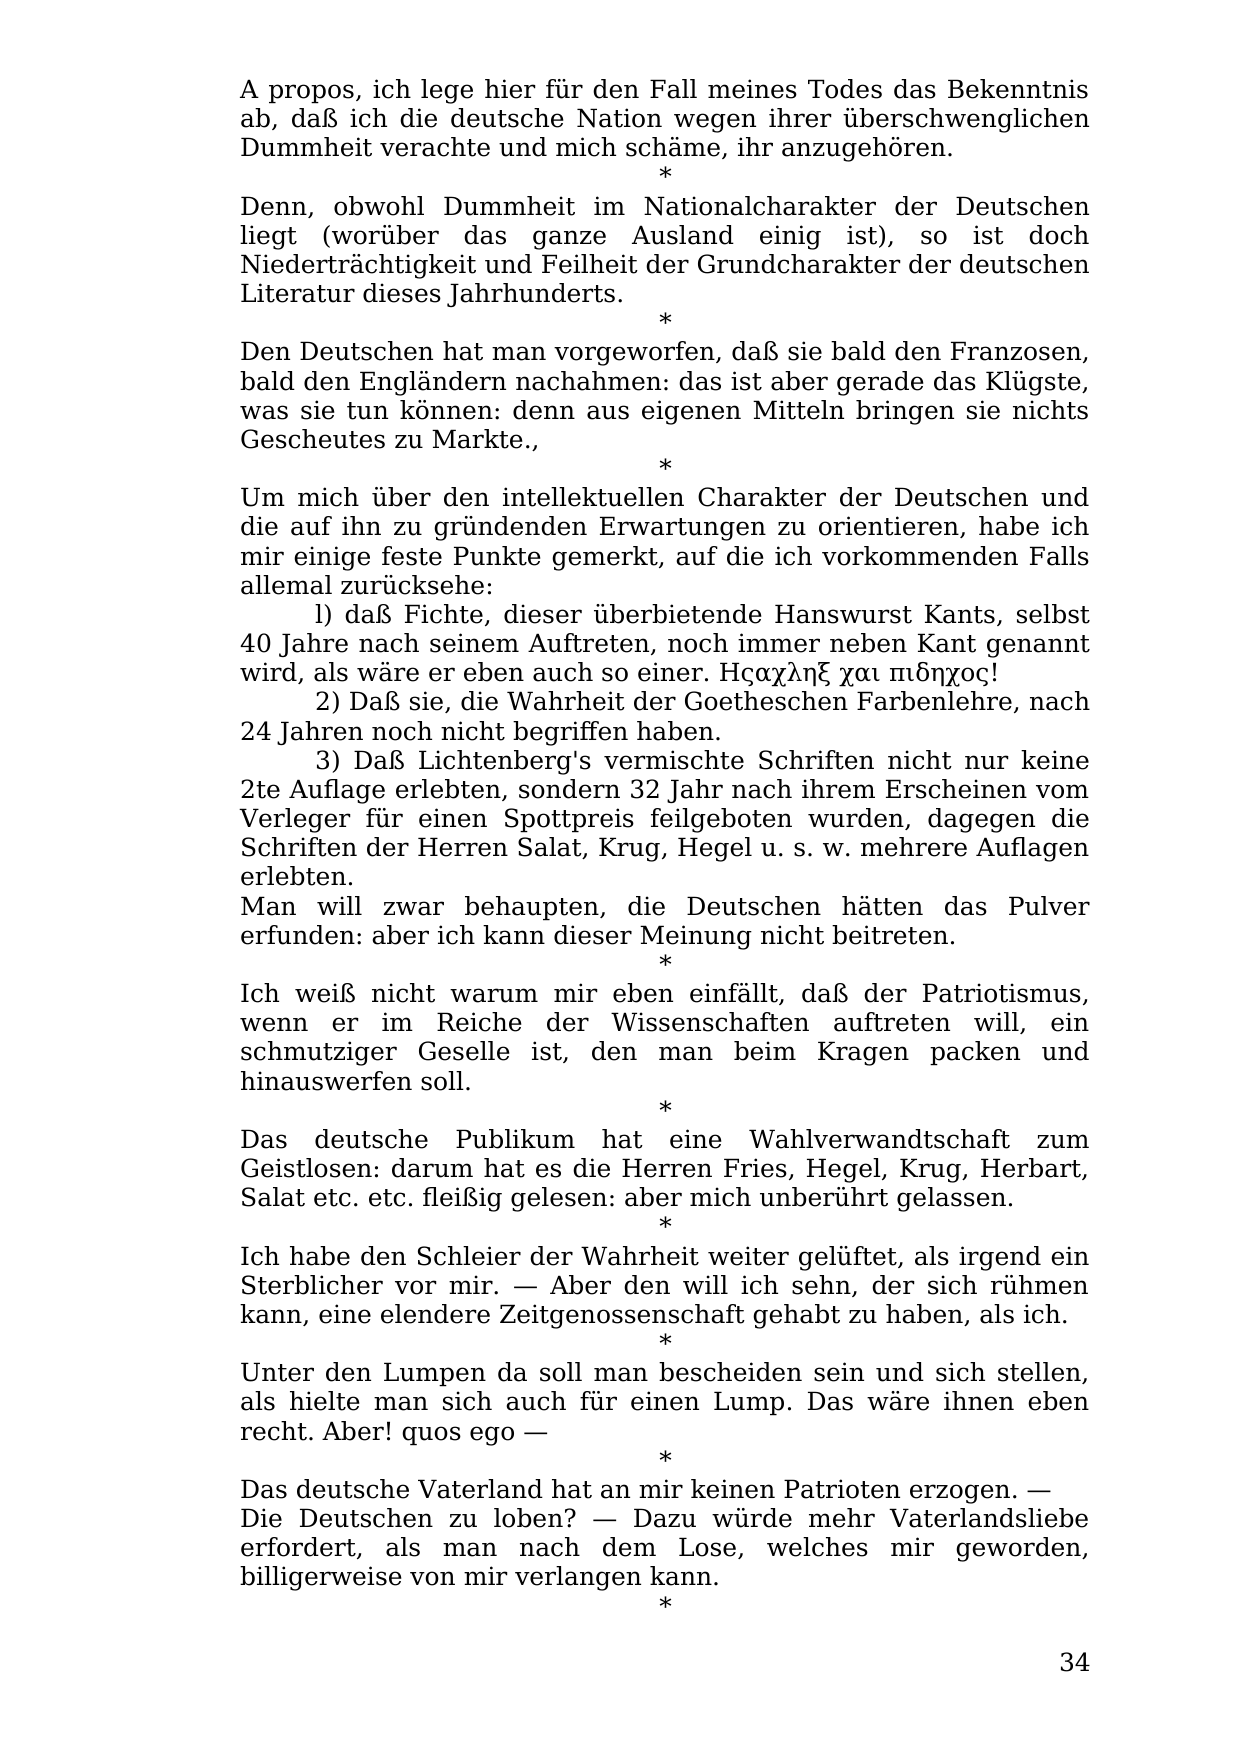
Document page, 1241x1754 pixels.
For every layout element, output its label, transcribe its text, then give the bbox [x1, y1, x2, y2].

text * [240, 1592, 1091, 1621]
text * [240, 1446, 1091, 1475]
text Denn, obwohl Dummheit im Nationalcharakter der Deutschen liegt (worüber das ganze Ausland einig ist), so ist doch Niederträchtigkeit und Feilheit der Grundcharakter der deutschen Literatur dieses Jahrhunderts. [240, 192, 1091, 308]
text Das deutsche Vaterland hat an mir keinen Patrioten erzogen. — [240, 1475, 1091, 1504]
text * [240, 1212, 1091, 1242]
text * [240, 162, 1091, 192]
text Man will zwar behaupten, die Deutschen hätten das Pulver erfunden: aber ich kann dieser Meinung nicht beitreten. [240, 892, 1091, 950]
text Ich habe den Schleier der Wahrheit weiter gelüftet, als irgend ein Sterblicher vor mir. — Aber den will ich sehn, der sich rühmen kann, eine elendere Zeitgenossenschaft gehabt zu haben, als ich. [240, 1242, 1091, 1329]
text * [240, 308, 1091, 337]
text Das deutsche Publikum hat eine Wahlverwandtschaft zum Geistlosen: darum hat es die Herren Fries, Hegel, Krug, Herbart, Salat etc. etc. fleißig gelesen: aber mich unberührt gelassen. [240, 1125, 1091, 1212]
text * [240, 454, 1091, 483]
text 3) Daß Lichtenberg's vermischte Schriften nicht nur keine 2te Auflage erlebten, sondern 32 Jahr nach ihrem Erscheinen vom Verleger für einen Spottpreis feilgeboten wurden, dagegen die Schriften der Herren Salat, Krug, Hegel u. s. w. mehrere Auflagen erlebten. [240, 746, 1091, 892]
text Den Deutschen hat man vorgeworfen, daß sie bald den Franzosen, bald den Engländern nachahmen: das ist aber gerade das Klügste, was sie tun können: denn aus eigenen Mitteln bringen sie nichts Gescheutes zu Markte., [240, 337, 1091, 454]
text Ich weiß nicht warum mir eben einfällt, daß der Patriotismus, wenn er im Reiche der Wissenschaften auftreten will, ein schmutziger Geselle ist, den man beim Kragen packen und hinauswerfen soll. [240, 979, 1091, 1096]
text * [240, 950, 1091, 979]
text 2) Daß sie, die Wahrheit der Goetheschen Farbenlehre, nach 24 Jahren noch nicht begriffen haben. [240, 687, 1091, 746]
text l) daß Fichte, dieser überbietende Hanswurst Kants, selbst 40 Jahre nach seinem Auftreten, noch immer neben Kant genannt wird, als wäre er eben auch so einer. Ηςαχληξ χαι πιδηχος! [240, 600, 1091, 687]
text Unter den Lumpen da soll man bescheiden sein und sich stellen, als hielte man sich auch für einen Lump. Das wäre ihnen eben recht. Aber! quos ego — [240, 1358, 1091, 1446]
text * [240, 1096, 1091, 1125]
text A propos, ich lege hier für den Fall meines Todes das Bekenntnis ab, daß ich die deutsche Nation wegen ihrer überschwenglichen Dummheit verachte und mich schäme, ihr anzugehören. [240, 75, 1091, 162]
text * [240, 1329, 1091, 1358]
text Die Deutschen zu loben? — Dazu würde mehr Vaterlandsliebe erfordert, als man nach dem Lose, welches mir geworden, billigerweise von mir verlangen kann. [240, 1504, 1091, 1592]
text Um mich über den intellektuellen Charakter der Deutschen und die auf ihn zu gründenden Erwartungen zu orientieren, habe ich mir einige feste Punkte gemerkt, auf die ich vorkommenden Falls allemal zurücksehe: [240, 483, 1091, 600]
